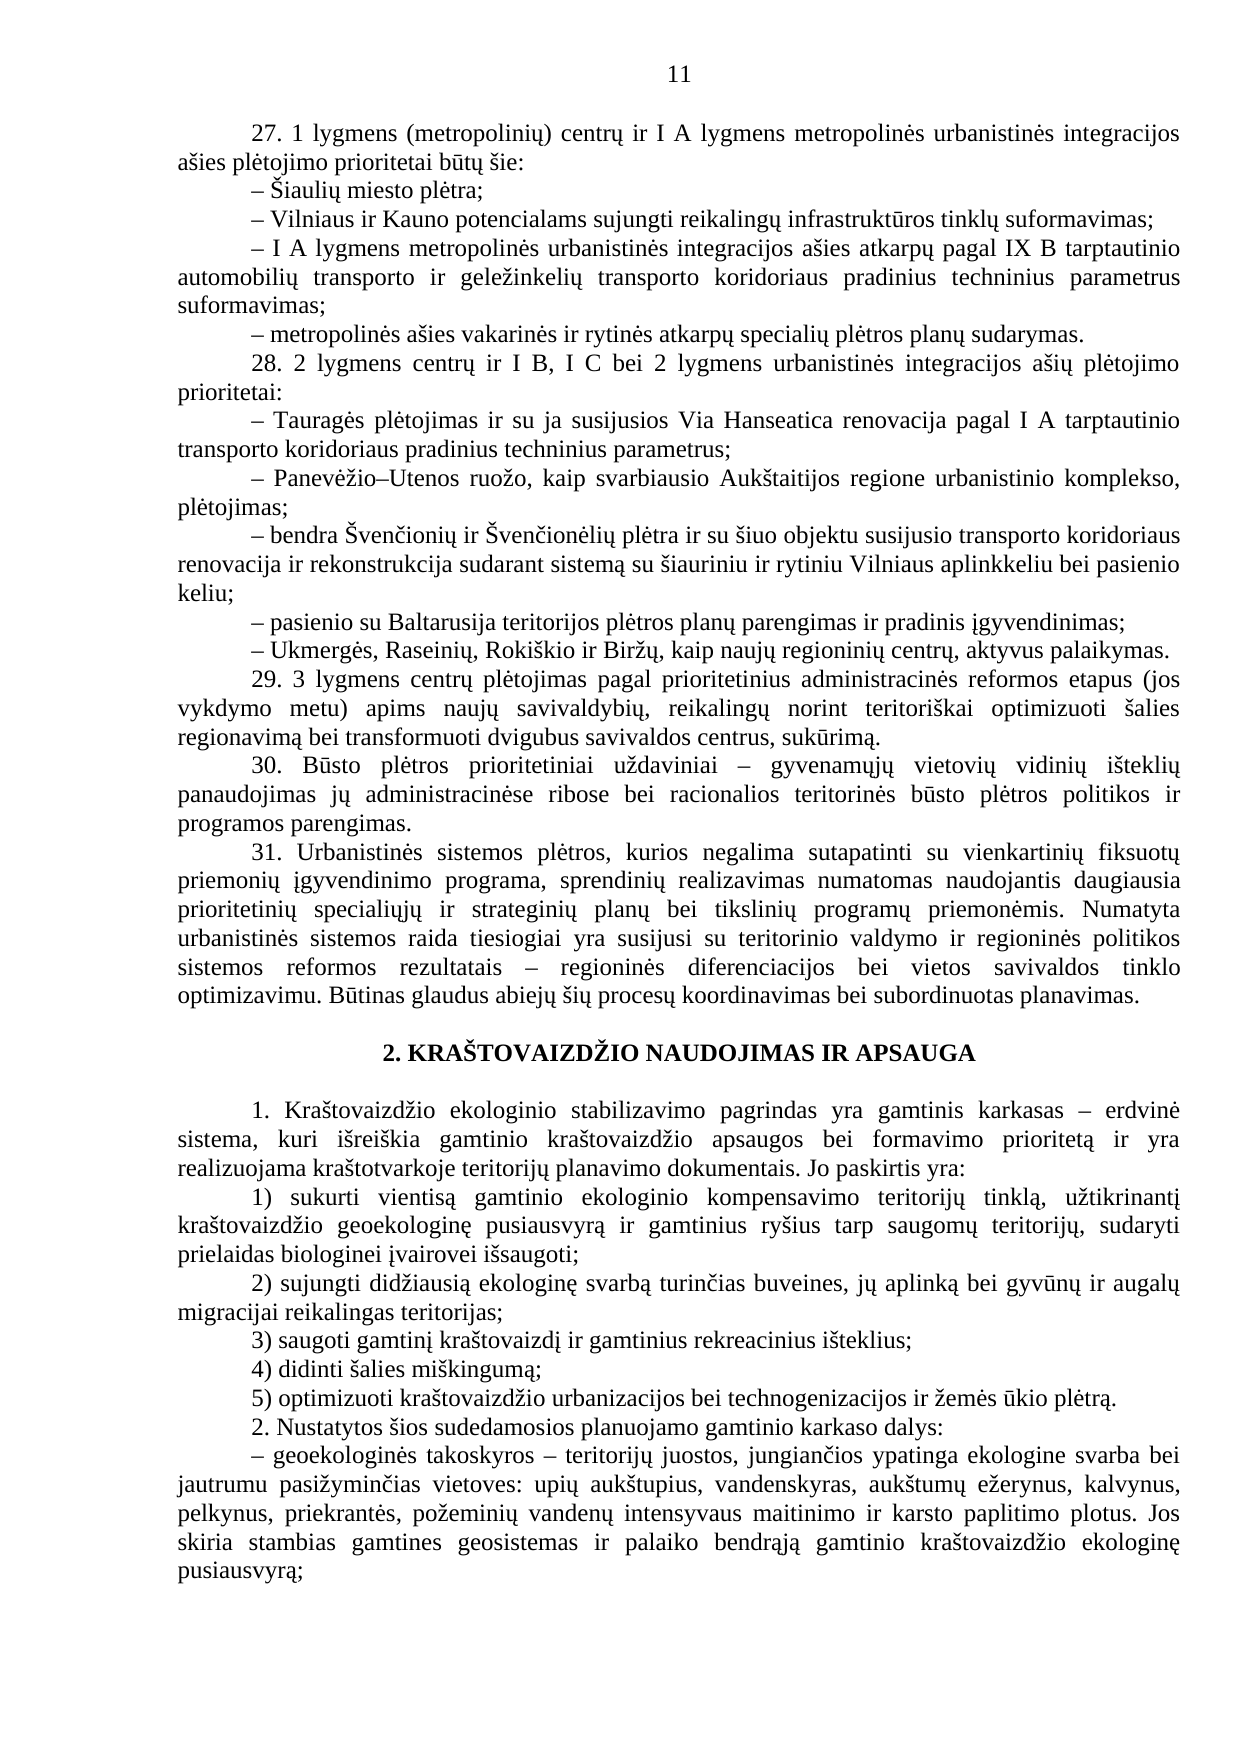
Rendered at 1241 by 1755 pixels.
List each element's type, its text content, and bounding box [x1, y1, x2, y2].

text 1. Kraštovaizdžio ekologinio stabilizavimo pagrindas yra gamtinis karkasas – erdvinė sistema, kuri išreiškia gamtinio kraštovaizdžio apsaugos bei formavimo prioritetą ir yra realizuojama kraštotvarkoje teritorijų planavimo dokumentais. Jo paskirtis yra: [177, 1096, 1181, 1182]
text 29. 3 lygmens centrų plėtojimas pagal prioritetinius administracinės reformos etapus (jos vykdymo metu) apims naujų savivaldybių, reikalingų norint teritoriškai optimizuoti šalies regionavimą bei transformuoti dvigubus savivaldos centrus, sukūrimą. [177, 664, 1181, 751]
text 3) saugoti gamtinį kraštovaizdį ir gamtinius rekreacinius išteklius; [177, 1326, 1181, 1354]
text – metropolinės ašies vakarinės ir rytinės atkarpų specialių plėtros planų sudarymas. [177, 319, 1181, 348]
text – geoekologinės takoskyros – teritorijų juostos, jungiančios ypatinga ekologine svarba bei jautrumu pasižyminčias vietoves: upių aukštupius, vandenskyras, aukštumų ežerynus, kalvynus, pelkynus, priekrantės, požeminių vandenų intensyvaus maitinimo ir karsto paplitimo plotus. Jos skiria stambias gamtines geosistemas ir palaiko bendrąją gamtinio kraštovaizdžio ekologinę pusiausvyrą; [177, 1441, 1181, 1584]
text – Šiaulių miesto plėtra; [177, 176, 1181, 204]
text – Tauragės plėtojimas ir su ja susijusios Via Hanseatica renovacija pagal I A tarptautinio transporto koridoriaus pradinius techninius parametrus; [177, 406, 1181, 463]
text 28. 2 lygmens centrų ir I B, I C bei 2 lygmens urbanistinės integracijos ašių plėtojimo prioritetai: [177, 348, 1181, 406]
text 2. KRAŠTOVAIZDŽIO NAUDOJIMAS IR APSAUGA [177, 1038, 1181, 1067]
text – Panevėžio–Utenos ruožo, kaip svarbiausio Aukštaitijos regione urbanistinio komplekso, plėtojimas; [177, 463, 1181, 521]
text – I A lygmens metropolinės urbanistinės integracijos ašies atkarpų pagal IX B tarptautinio automobilių transporto ir geležinkelių transporto koridoriaus pradinius techninius parametrus suformavimas; [177, 233, 1181, 319]
text 30. Būsto plėtros prioritetiniai uždaviniai – gyvenamųjų vietovių vidinių išteklių panaudojimas jų administracinėse ribose bei racionalios teritorinės būsto plėtros politikos ir programos parengimas. [177, 751, 1181, 837]
text – Ukmergės, Raseinių, Rokiškio ir Biržų, kaip naujų regioninių centrų, aktyvus palaikymas. [177, 636, 1181, 664]
text – Vilniaus ir Kauno potencialams sujungti reikalingų infrastruktūros tinklų suformavimas; [177, 204, 1181, 233]
text 1) sukurti vientisą gamtinio ekologinio kompensavimo teritorijų tinklą, užtikrinantį kraštovaizdžio geoekologinę pusiausvyrą ir gamtinius ryšius tarp saugomų teritorijų, sudaryti prielaidas biologinei įvairovei išsaugoti; [177, 1182, 1181, 1268]
text 27. 1 lygmens (metropolinių) centrų ir I A lygmens metropolinės urbanistinės integracijos ašies plėtojimo prioritetai būtų šie: [177, 118, 1181, 176]
text 31. Urbanistinės sistemos plėtros, kurios negalima sutapatinti su vienkartinių fiksuotų priemonių įgyvendinimo programa, sprendinių realizavimas numatomas naudojantis daugiausia prioritetinių specialiųjų ir strateginių planų bei tikslinių programų priemonėmis. Numatyta urbanistinės sistemos raida tiesiogiai yra susijusi su teritorinio valdymo ir regioninės politikos sistemos reformos rezultatais – regioninės diferenciacijos bei vietos savivaldos tinklo optimizavimu. Būtinas glaudus abiejų šių procesų koordinavimas bei subordinuotas planavimas. [177, 837, 1181, 1009]
text – bendra Švenčionių ir Švenčionėlių plėtra ir su šiuo objektu susijusio transporto koridoriaus renovacija ir rekonstrukcija sudarant sistemą su šiauriniu ir rytiniu Vilniaus aplinkkeliu bei pasienio keliu; [177, 521, 1181, 607]
text 4) didinti šalies miškingumą; [177, 1354, 1181, 1383]
text – pasienio su Baltarusija teritorijos plėtros planų parengimas ir pradinis įgyvendinimas; [177, 607, 1181, 636]
text 5) optimizuoti kraštovaizdžio urbanizacijos bei technogenizacijos ir žemės ūkio plėtrą. [177, 1383, 1181, 1412]
text 2) sujungti didžiausią ekologinę svarbą turinčias buveines, jų aplinką bei gyvūnų ir augalų migracijai reikalingas teritorijas; [177, 1268, 1181, 1326]
text 2. Nustatytos šios sudedamosios planuojamo gamtinio karkaso dalys: [177, 1412, 1181, 1441]
